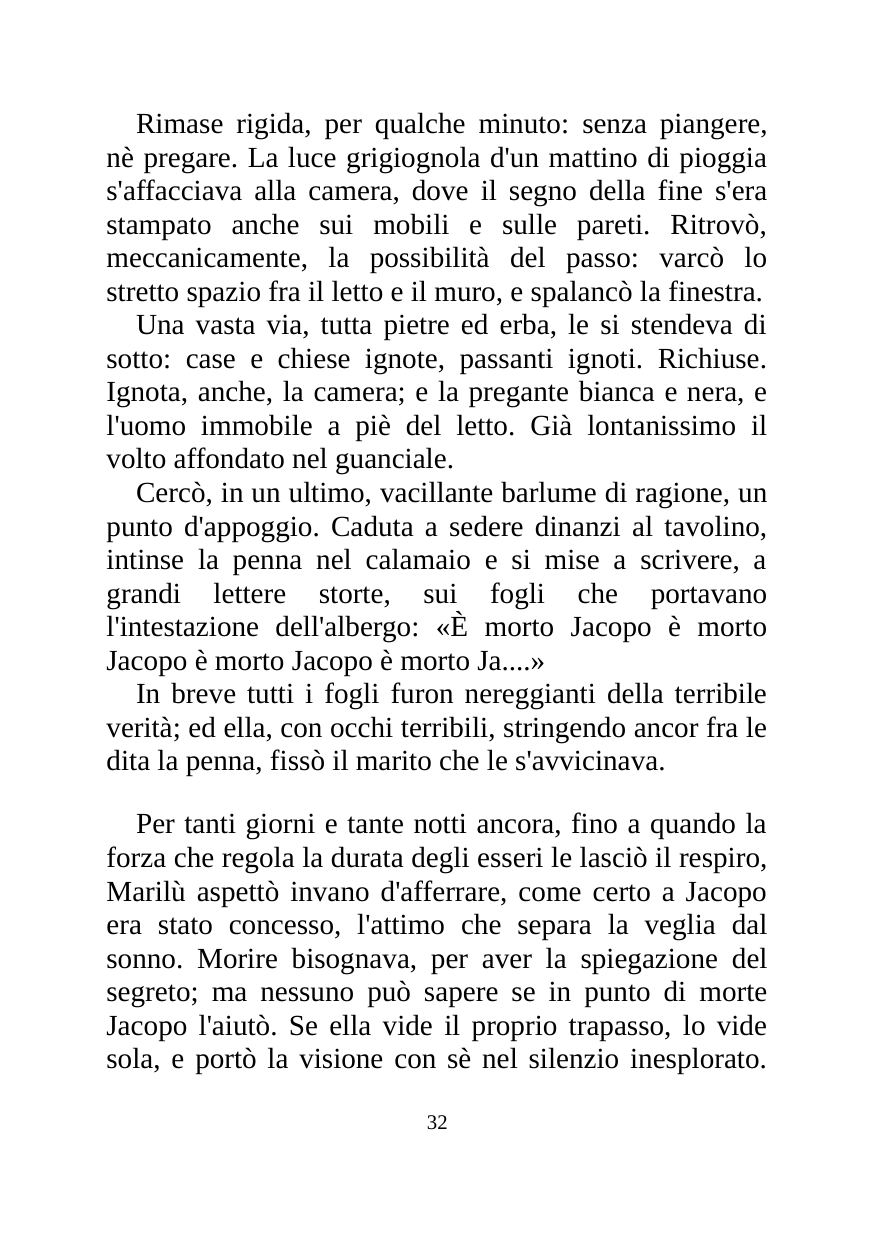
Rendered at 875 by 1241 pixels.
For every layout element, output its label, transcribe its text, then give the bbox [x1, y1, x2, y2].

text Rimase rigida, per qualche minuto: senza piangere, nè pregare. La luce grigiognola d'un mattino di pioggia s'affacciava alla camera, dove il segno della fine s'era stampato anche sui mobili e sulle pareti. Ritrovò, meccanicamente, la possibilità del passo: varcò lo stretto spazio fra il letto e il muro, e spalancò la finestra. [106, 106, 768, 307]
text Per tanti giorni e tante notti ancora, fino a quando la forza che regola la durata degli esseri le lasciò il respiro, Marilù aspettò invano d'afferrare, come certo a Jacopo era stato concesso, l'attimo che separa la veglia dal sonno. Morire bisognava, per aver la spiegazione del segreto; ma nessuno può sapere se in punto di morte Jacopo l'aiutò. Se ella vide il proprio trapasso, lo vide sola, e portò la visione con sè nel silenzio inesplorato. [106, 807, 768, 1075]
text In breve tutti i fogli furon nereggianti della terribile verità; ed ella, con occhi terribili, stringendo ancor fra le dita la penna, fissò il marito che le s'avvicinava. [106, 676, 768, 777]
text Una vasta via, tutta pietre ed erba, le si stendeva di sotto: case e chiese ignote, passanti ignoti. Richiuse. Ignota, anche, la camera; e la pregante bianca e nera, e l'uomo immobile a piè del letto. Già lontanissimo il volto affondato nel guanciale. [106, 307, 768, 475]
text Cercò, in un ultimo, vacillante barlume di ragione, un punto d'appoggio. Caduta a sedere dinanzi al tavolino, intinse la penna nel calamaio e si mise a scrivere, a grandi lettere storte, sui fogli che portavano l'intestazione dell'albergo: «È morto Jacopo è morto Jacopo è morto Jacopo è morto Ja....» [106, 475, 768, 676]
